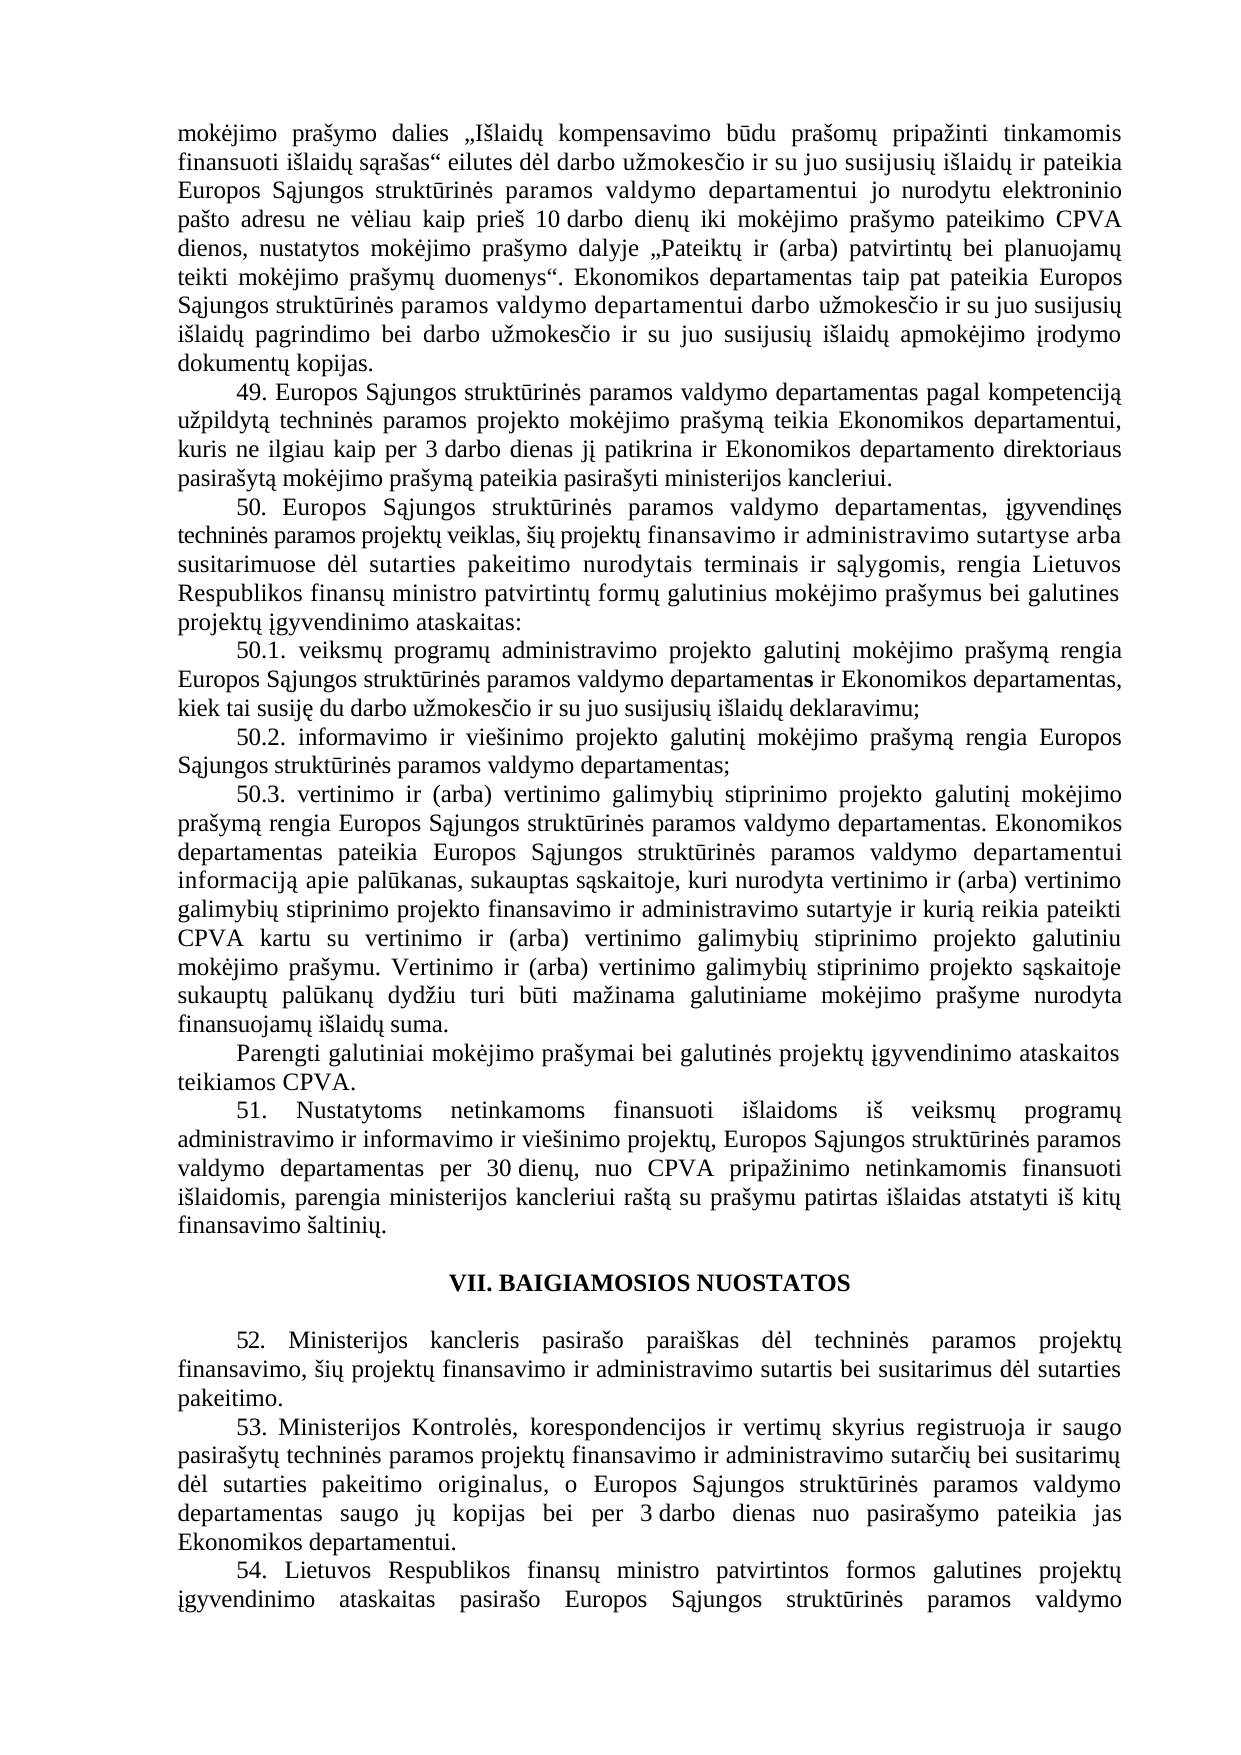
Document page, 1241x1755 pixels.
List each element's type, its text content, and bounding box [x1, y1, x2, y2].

text 53. Ministerijos Kontrolės, korespondencijos ir vertimų skyrius registruoja ir saugo pasirašytų techninės paramos projektų finansavimo ir administravimo sutarčių bei susitarimų dėl sutarties pakeitimo originalus, o Europos Sąjungos struktūrinės paramos valdymo departamentas saugo jų kopijas bei per 3 darbo dienas nuo pasirašymo pateikia jas Ekonomikos departamentui. [177, 1412, 1122, 1556]
text 54. Lietuvos Respublikos finansų ministro patvirtintos formos galutines projektų įgyvendinimo ataskaitas pasirašo Europos Sąjungos struktūrinės paramos valdymo [177, 1556, 1122, 1613]
text 52. Ministerijos kancleris pasirašo paraiškas dėl techninės paramos projektų finansavimo, šių projektų finansavimo ir administravimo sutartis bei susitarimus dėl sutarties pakeitimo. [177, 1326, 1122, 1412]
text 50.2. informavimo ir viešinimo projekto galutinį mokėjimo prašymą rengia Europos Sąjungos struktūrinės paramos valdymo departamentas; [177, 722, 1122, 779]
text mokėjimo prašymo dalies „Išlaidų kompensavimo būdu prašomų pripažinti tinkamomis finansuoti išlaidų sąrašas“ eilutes dėl darbo užmokesčio ir su juo susijusių išlaidų ir pateikia Europos Sąjungos struktūrinės paramos valdymo departamentui jo nurodytu elektroninio pašto adresu ne vėliau kaip prieš 10 darbo dienų iki mokėjimo prašymo pateikimo CPVA dienos, nustatytos mokėjimo prašymo dalyje „Pateiktų ir (arba) patvirtintų bei planuojamų teikti mokėjimo prašymų duomenys“. Ekonomikos departamentas taip pat pateikia Europos Sąjungos struktūrinės paramos valdymo departamentui darbo užmokesčio ir su juo susijusių išlaidų pagrindimo bei darbo užmokesčio ir su juo susijusių išlaidų apmokėjimo įrodymo dokumentų kopijas. [177, 118, 1122, 377]
text 50. Europos Sąjungos struktūrinės paramos valdymo departamentas, įgyvendinęs techninės paramos projektų veiklas, šių projektų finansavimo ir administravimo sutartyse arba susitarimuose dėl sutarties pakeitimo nurodytais terminais ir sąlygomis, rengia Lietuvos Respublikos finansų ministro patvirtintų formų galutinius mokėjimo prašymus bei galutines projektų įgyvendinimo ataskaitas: [177, 492, 1122, 636]
text 50.3. vertinimo ir (arba) vertinimo galimybių stiprinimo projekto galutinį mokėjimo prašymą rengia Europos Sąjungos struktūrinės paramos valdymo departamentas. Ekonomikos departamentas pateikia Europos Sąjungos struktūrinės paramos valdymo departamentui informaciją apie palūkanas, sukauptas sąskaitoje, kuri nurodyta vertinimo ir (arba) vertinimo galimybių stiprinimo projekto finansavimo ir administravimo sutartyje ir kurią reikia pateikti CPVA kartu su vertinimo ir (arba) vertinimo galimybių stiprinimo projekto galutiniu mokėjimo prašymu. Vertinimo ir (arba) vertinimo galimybių stiprinimo projekto sąskaitoje sukauptų palūkanų dydžiu turi būti mažinama galutiniame mokėjimo prašyme nurodyta finansuojamų išlaidų suma. [177, 779, 1122, 1038]
text 50.1. veiksmų programų administravimo projekto galutinį mokėjimo prašymą rengia Europos Sąjungos struktūrinės paramos valdymo departamentas ir Ekonomikos departamentas, kiek tai susiję du darbo užmokesčio ir su juo susijusių išlaidų deklaravimu; [177, 636, 1122, 722]
text VII. BAIGIAMOSIOS NUOSTATOS [177, 1268, 1122, 1297]
text 49. Europos Sąjungos struktūrinės paramos valdymo departamentas pagal kompetenciją užpildytą techninės paramos projekto mokėjimo prašymą teikia Ekonomikos departamentui, kuris ne ilgiau kaip per 3 darbo dienas jį patikrina ir Ekonomikos departamento direktoriaus pasirašytą mokėjimo prašymą pateikia pasirašyti ministerijos kancleriui. [177, 377, 1122, 492]
text Parengti galutiniai mokėjimo prašymai bei galutinės projektų įgyvendinimo ataskaitos teikiamos CPVA. [177, 1038, 1122, 1096]
text 51. Nustatytoms netinkamoms finansuoti išlaidoms iš veiksmų programų administravimo ir informavimo ir viešinimo projektų, Europos Sąjungos struktūrinės paramos valdymo departamentas per 30 dienų, nuo CPVA pripažinimo netinkamomis finansuoti išlaidomis, parengia ministerijos kancleriui raštą su prašymu patirtas išlaidas atstatyti iš kitų finansavimo šaltinių. [177, 1096, 1122, 1239]
